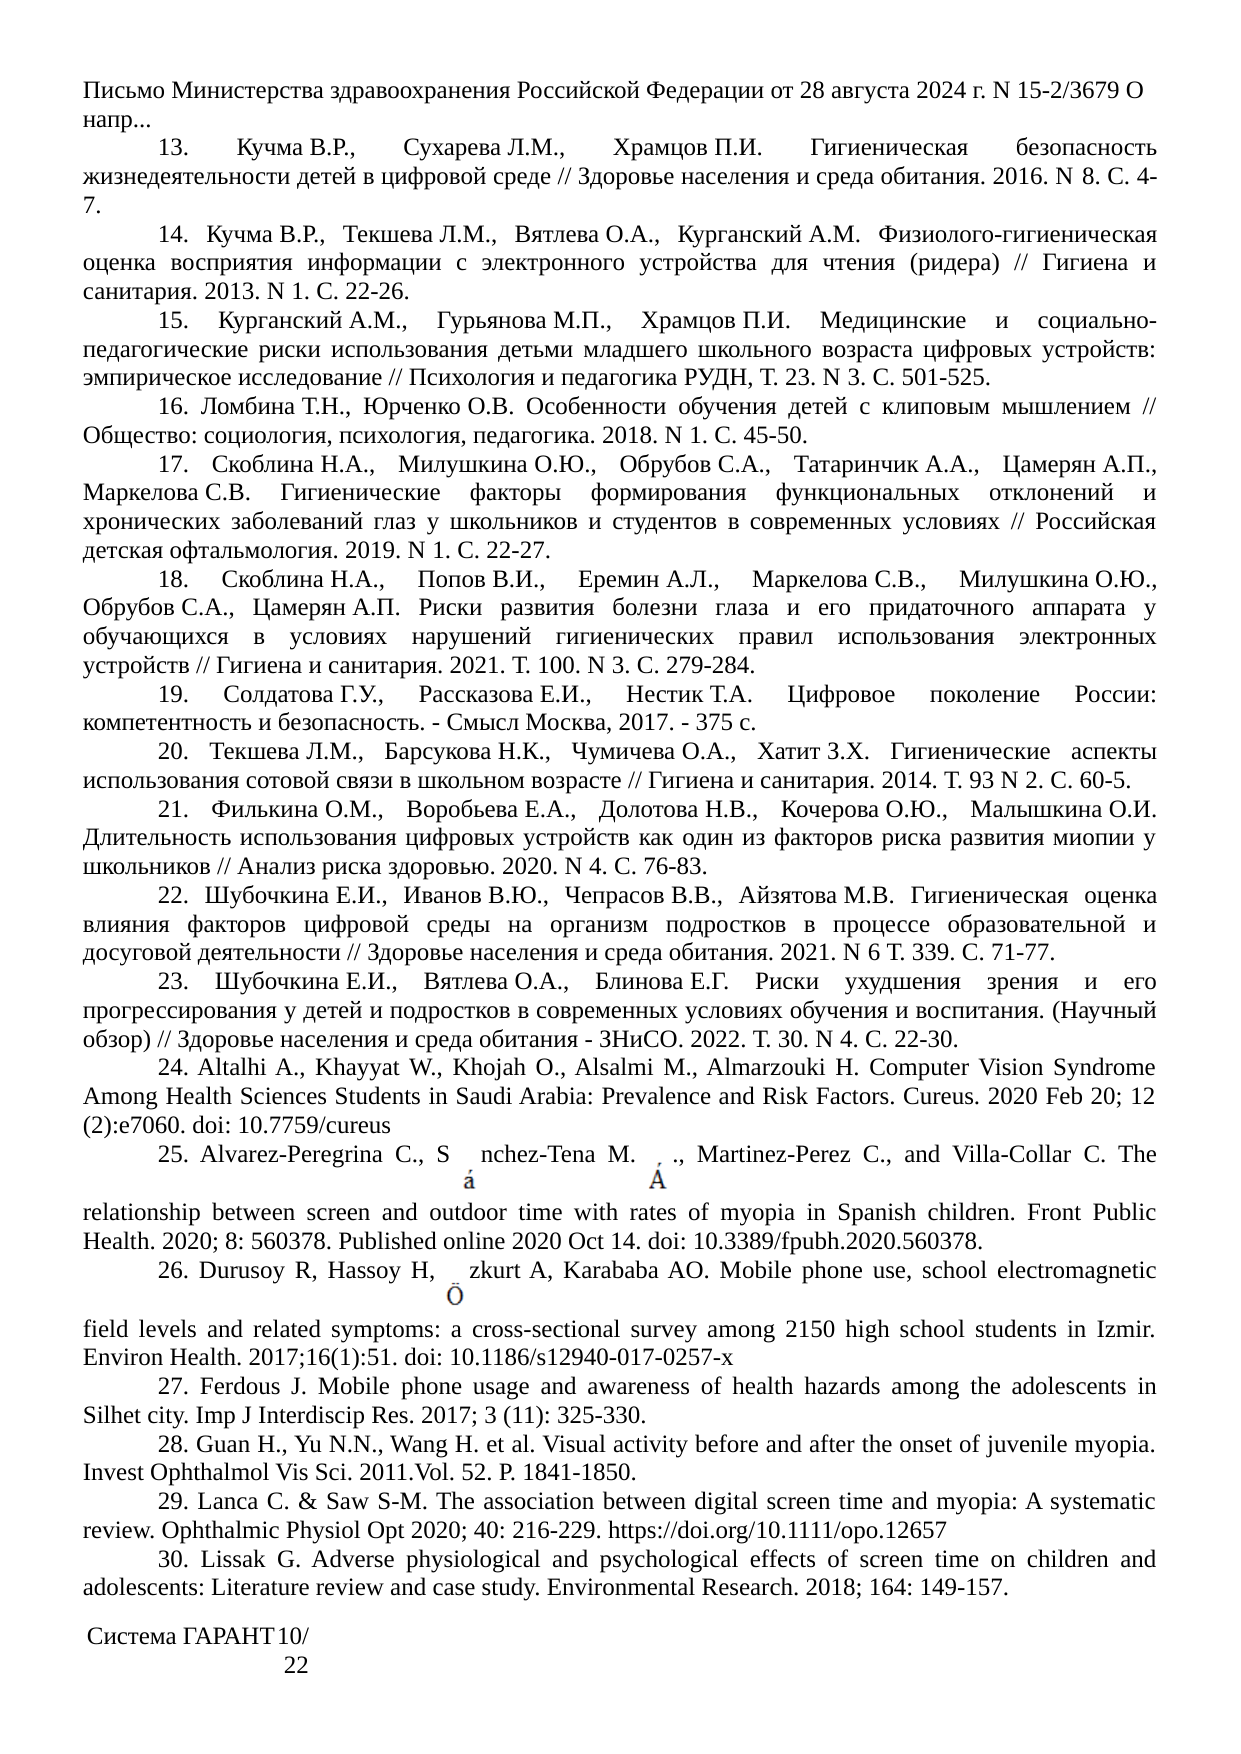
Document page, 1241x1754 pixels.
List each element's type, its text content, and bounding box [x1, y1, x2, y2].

text 18. Скоблина Н.А., Попов В.И., Еремин А.Л., Маркелова С.В., Милушкина О.Ю., Обрубов С.А., Цамерян А.П. Риски развития болезни глаза и его придаточного аппарата у обучающихся в условиях нарушений гигиенических правил использования электронных устройств // Гигиена и санитария. 2021. Т. 100. N 3. С. 279-284. [83, 564, 1157, 679]
text 23. Шубочкина Е.И., Вятлева О.А., Блинова Е.Г. Риски ухудшения зрения и его прогрессирования у детей и подростков в современных условиях обучения и воспитания. (Научный обзор) // Здоровье населения и среда обитания - ЗНиСО. 2022. Т. 30. N 4. С. 22-30. [83, 966, 1157, 1052]
text 19. Солдатова Г.У., Рассказова Е.И., Нестик Т.А. Цифровое поколение России: компетентность и безопасность. - Смысл Москва, 2017. - 375 с. [83, 679, 1157, 736]
text 30. Lissak G. Adverse physiological and psychological effects of screen time on children and adolescents: Literature review and case study. Environmental Research. 2018; 164: 149-157. [83, 1544, 1157, 1601]
text 16. Ломбина Т.Н., Юрченко О.В. Особенности обучения детей с клиповым мышлением // Общество: социология, психология, педагогика. 2018. N 1. С. 45-50. [83, 391, 1157, 449]
text 20. Текшева Л.М., Барсукова Н.К., Чумичева О.А., Хатит З.Х. Гигиенические аспекты использования сотовой связи в школьном возрасте // Гигиена и санитария. 2014. Т. 93 N 2. С. 60-5. [83, 736, 1157, 794]
text 15. Курганский А.М., Гурьянова М.П., Храмцов П.И. Медицинские и социально-педагогические риски использования детьми младшего школьного возраста цифровых устройств: эмпирическое исследование // Психология и педагогика РУДН, Т. 23. N 3. С. 501-525. [83, 305, 1157, 391]
text 14. Кучма В.Р., Текшева Л.М., Вятлева О.А., Курганский А.М. Физиолого-гигиеническая оценка восприятия информации с электронного устройства для чтения (ридера) // Гигиена и санитария. 2013. N 1. С. 22-26. [83, 219, 1157, 305]
text 13. Кучма В.Р., Сухарева Л.М., Храмцов П.И. Гигиеническая безопасность жизнедеятельности детей в цифровой среде // Здоровье населения и среда обитания. 2016. N 8. С. 4-7. [83, 132, 1157, 219]
text 25. Alvarez-Peregrina C., S nchez-Tena M. ., Martinez-Perez C., and Villa-Collar C. The relationship between screen and outdoor time with rates of myopia in Spanish children. Front Public Health. 2020; 8: 560378. Published online 2020 Oct 14. doi: 10.3389/fpubh.2020.560378. [83, 1139, 1157, 1255]
text 29. Lanca C. & Saw S-M. The association between digital screen time and myopia: A systematic review. Ophthalmic Physiol Opt 2020; 40: 216-229. https://doi.org/10.1111/opo.12657 [83, 1486, 1157, 1544]
text 22. Шубочкина Е.И., Иванов В.Ю., Чепрасов В.В., Айзятова М.В. Гигиеническая оценка влияния факторов цифровой среды на организм подростков в процессе образовательной и досуговой деятельности // Здоровье населения и среда обитания. 2021. N 6 Т. 339. С. 71-77. [83, 880, 1157, 966]
text 21. Филькина О.М., Воробьева Е.А., Долотова Н.В., Кочерова О.Ю., Малышкина О.И. Длительность использования цифровых устройств как один из факторов риска развития миопии у школьников // Анализ риска здоровью. 2020. N 4. С. 76-83. [83, 794, 1157, 880]
text 26. Durusoy R, Hassoy H, zkurt A, Karababa AO. Mobile phone use, school electromagnetic field levels and related symptoms: a cross-sectional survey among 2150 high school students in Izmir. Environ Health. 2017;16(1):51. doi: 10.1186/s12940-017-0257-x [83, 1255, 1157, 1371]
text 24. Altalhi A., Khayyat W., Khojah O., Alsalmi M., Almarzouki H. Computer Vision Syndrome Among Health Sciences Students in Saudi Arabia: Prevalence and Risk Factors. Cureus. 2020 Feb 20; 12 (2):e7060. doi: 10.7759/cureus [83, 1052, 1157, 1139]
text 27. Ferdous J. Mobile phone usage and awareness of health hazards among the adolescents in Silhet city. Imp J Interdiscip Res. 2017; 3 (11): 325-330. [83, 1371, 1157, 1429]
text 28. Guan H., Yu N.N., Wang H. et al. Visual activity before and after the onset of juvenile myopia. Invest Ophthalmol Vis Sci. 2011.Vol. 52. P. 1841-1850. [83, 1429, 1157, 1486]
text 17. Скоблина Н.А., Милушкина О.Ю., Обрубов С.А., Татаринчик А.А., Цамерян А.П., Маркелова С.В. Гигиенические факторы формирования функциональных отклонений и хронических заболеваний глаз у школьников и студентов в современных условиях // Российская детская офтальмология. 2019. N 1. С. 22-27. [83, 449, 1157, 564]
